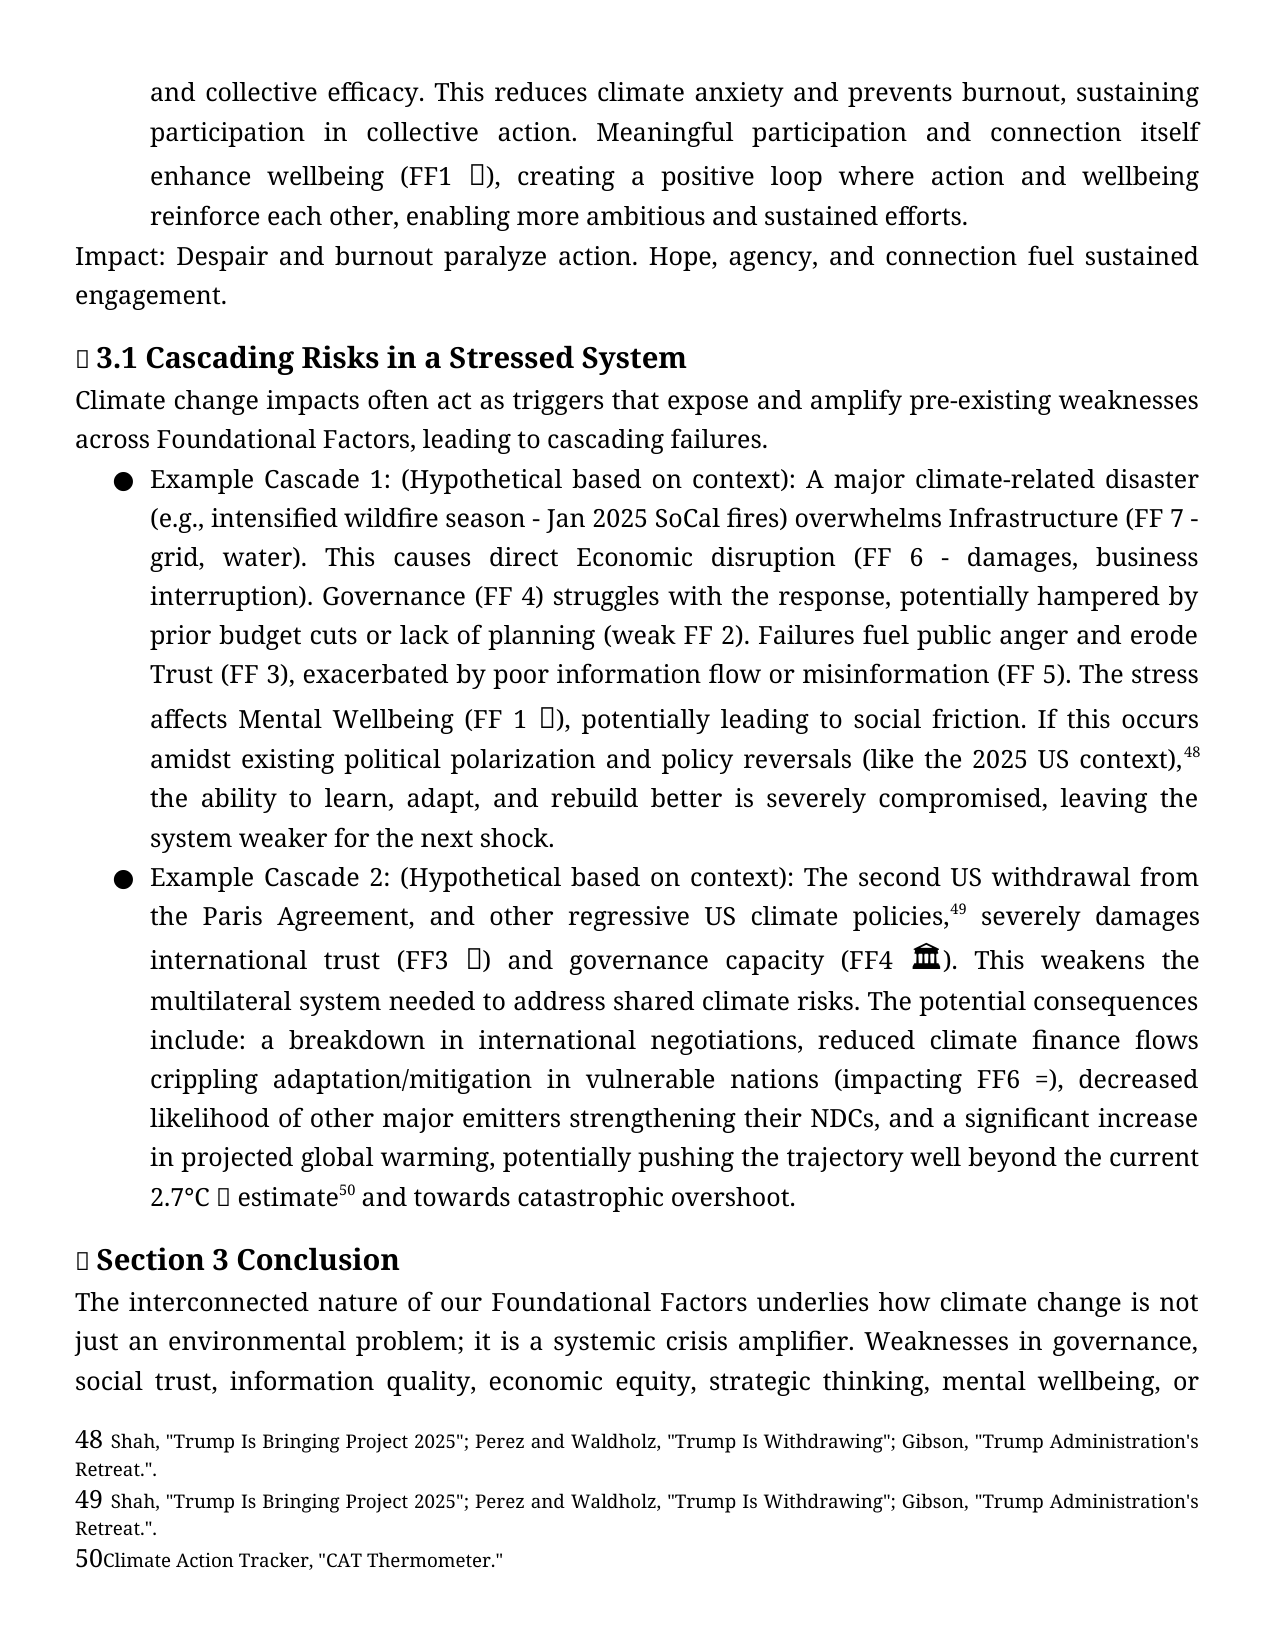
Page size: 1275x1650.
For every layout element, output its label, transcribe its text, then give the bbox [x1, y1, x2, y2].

list Shah, "Trump Is Bringing Project 2025"; Perez and Waldholz, "Trump Is Withdrawing"; Gibson, "Trump Administration's Retreat.". [75, 1481, 1200, 1541]
list Example Cascade 1: (Hypothetical based on context): A major climate-related disaster (e.g., intensified wildfire season - Jan 2025 SoCal fires) overwhelms Infrastructure (FF 7 - grid, water). This causes direct Economic disruption (FF 6 - damages, business interruption). Governance (FF 4) struggles with the response, potentially hampered by prior budget cuts or lack of planning (weak FF 2). Failures fuel public anger and erode Trust (FF 3), exacerbated by poor information flow or misinformation (FF 5). The stress affects Mental Wellbeing (FF 1 🧠), potentially leading to social friction. If this occurs amidst existing political polarization and policy reversals (like the 2025 US context), the ability to learn, adapt, and rebuild better is severely compromised, leaving the system weaker for the next shock. [112, 461, 1200, 854]
subtitle 🔥 3.1 Cascading Risks in a Stressed System [75, 337, 1200, 377]
list Example Cascade 2: (Hypothetical based on context): The second US withdrawal from the Paris Agreement, and other regressive US climate policies, severely damages international trust (FF3 🤝) and governance capacity (FF4 🏛️). This weakens the multilateral system needed to address shared climate risks. The potential consequences include: a breakdown in international negotiations, reduced climate finance flows crippling adaptation/mitigation in vulnerable nations (impacting FF6 =), decreased likelihood of other major emitters strengthening their NDCs, and a significant increase in projected global warming, potentially pushing the trajectory well beyond the current 2.7°C 🔥 estimate and towards catastrophic overshoot. [112, 859, 1200, 1213]
list Shah, "Trump Is Bringing Project 2025"; Perez and Waldholz, "Trump Is Withdrawing"; Gibson, "Trump Administration's Retreat.". [75, 1422, 1200, 1481]
list and collective efficacy. This reduces climate anxiety and prevents burnout, sustaining participation in collective action. Meaningful participation and connection itself enhance wellbeing (FF1 🧠), creating a positive loop where action and wellbeing reinforce each other, enabling more ambitious and sustained efforts. [112, 75, 1200, 233]
list Climate Action Tracker, "CAT Thermometer." [75, 1541, 1200, 1575]
text Climate change impacts often act as triggers that expose and amplify pre-existing weaknesses across Foundational Factors, leading to cascading failures. [75, 383, 1200, 456]
subtitle 🔥 Section 3 Conclusion [75, 1239, 1200, 1279]
text Impact: Despair and burnout paralyze action. Hope, agency, and connection fuel sustained engagement. [75, 238, 1200, 311]
text The interconnected nature of our Foundational Factors underlies how climate change is not just an environmental problem; it is a systemic crisis amplifier. Weaknesses in governance, social trust, information quality, economic equity, strategic thinking, mental wellbeing, or [75, 1285, 1200, 1397]
